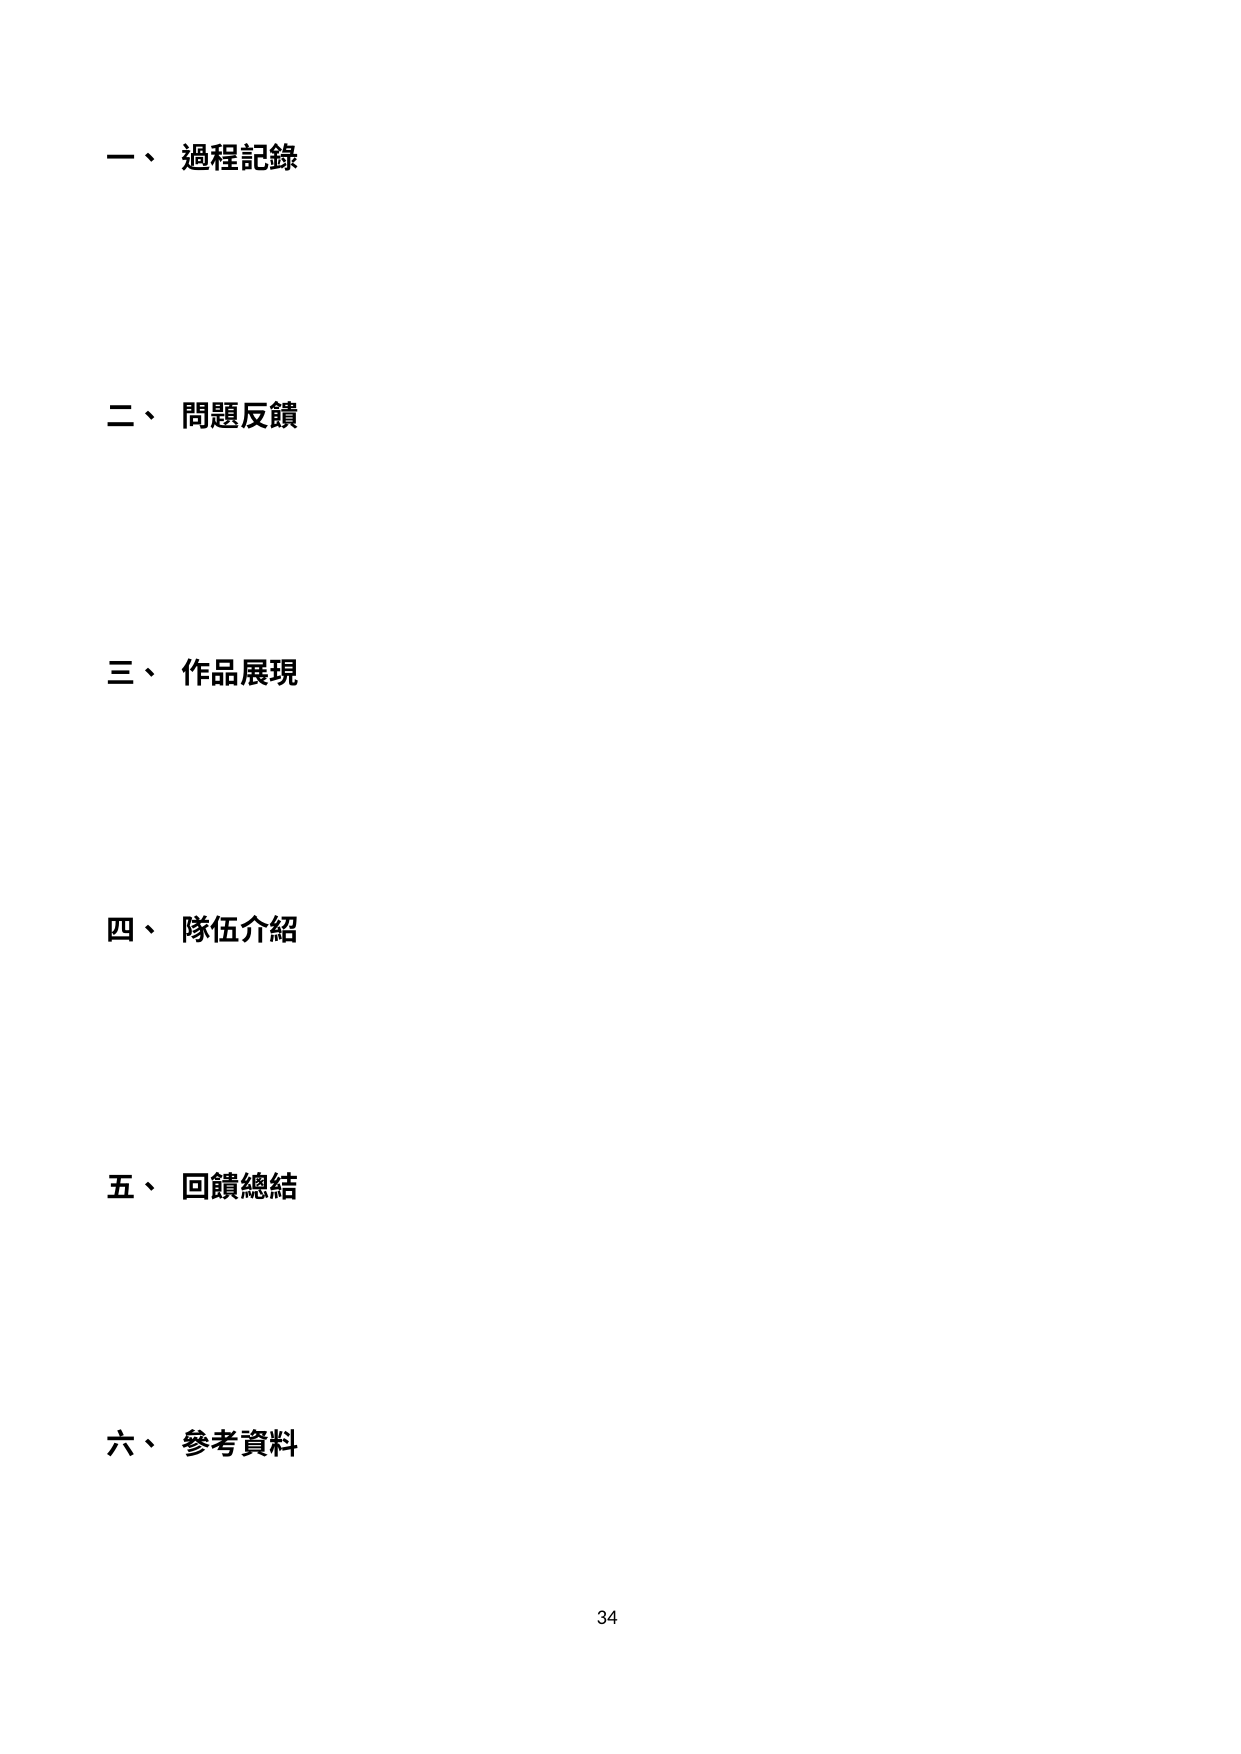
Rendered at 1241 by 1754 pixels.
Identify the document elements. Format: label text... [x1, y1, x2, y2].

list 隊伍介紹 [106, 874, 1107, 949]
list 過程記錄 [106, 102, 1107, 177]
list 作品展現 [106, 617, 1107, 692]
list 回饋總結 [106, 1131, 1107, 1206]
list 問題反饋 [106, 359, 1107, 434]
list 參考資料 [106, 1388, 1107, 1463]
